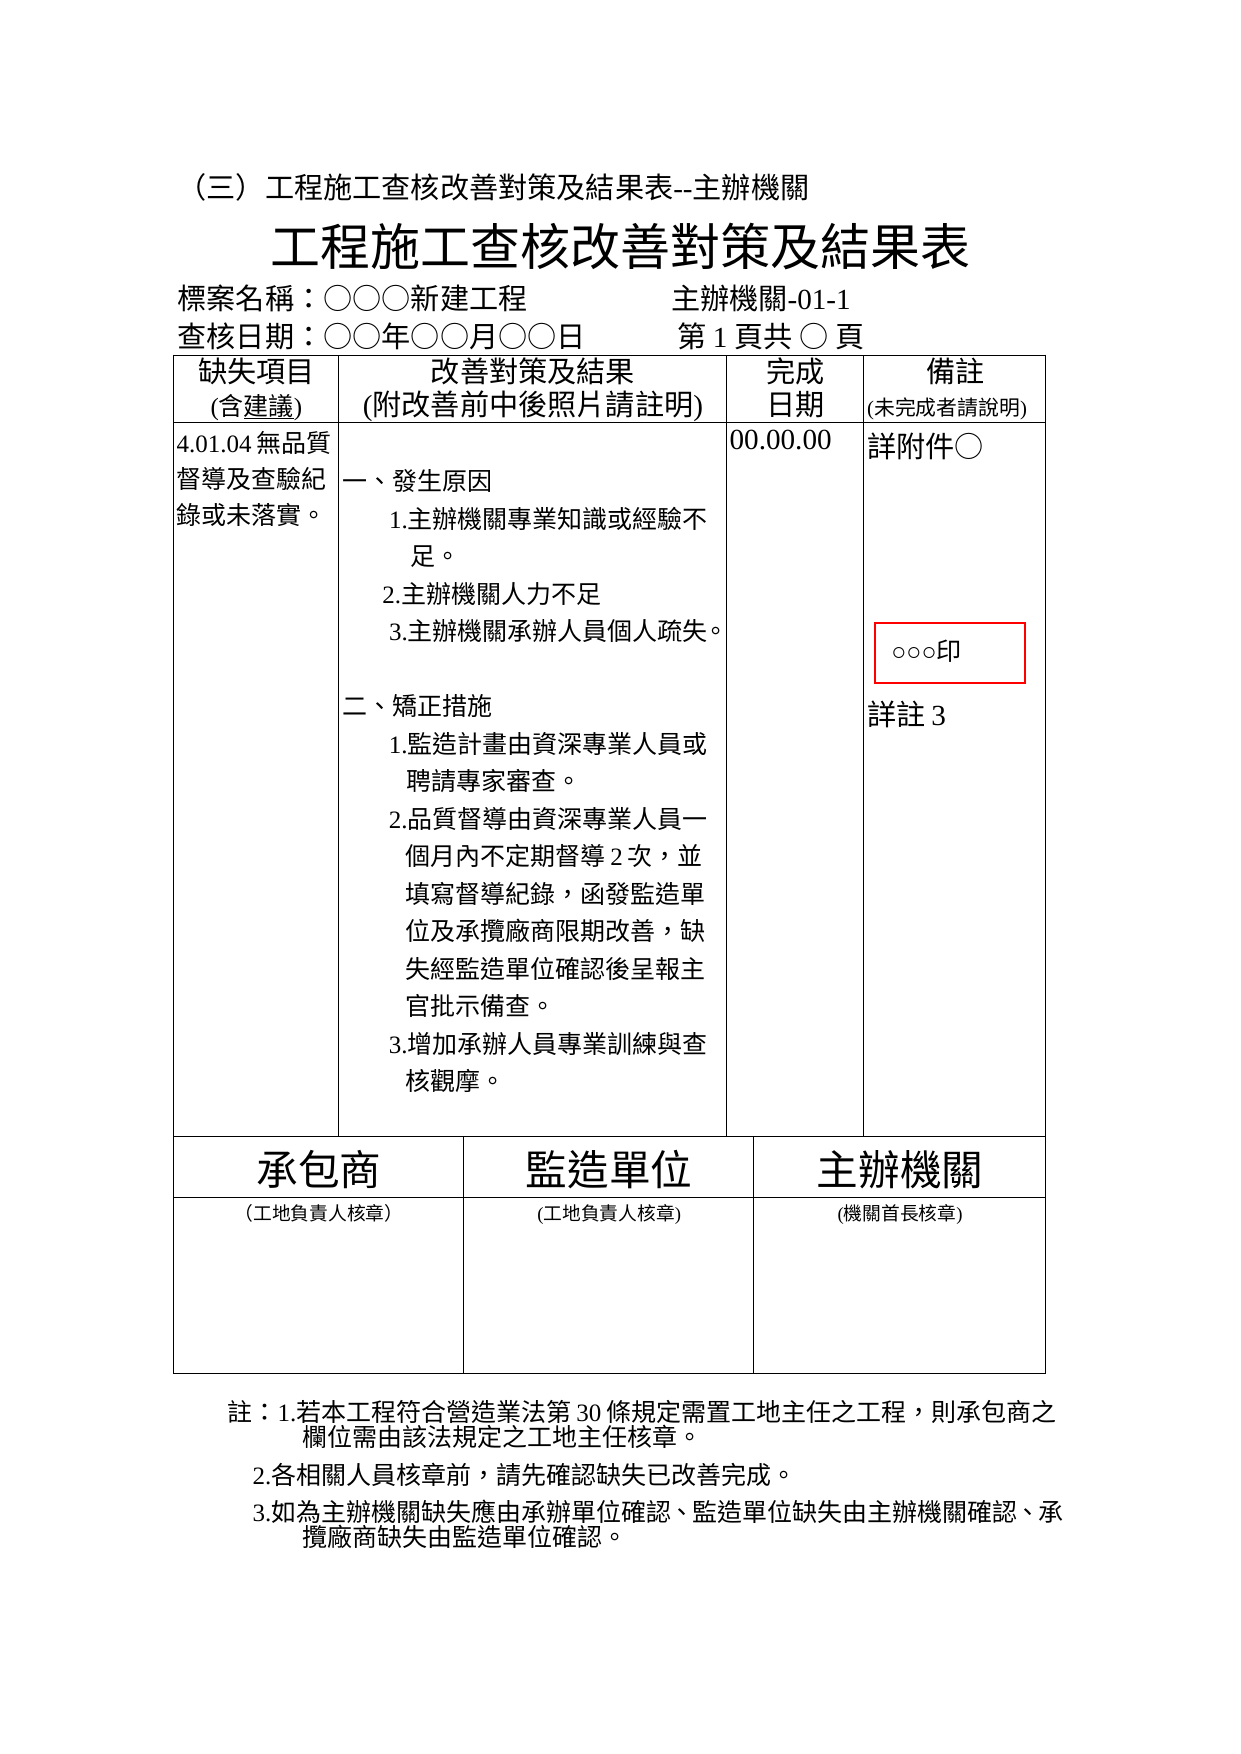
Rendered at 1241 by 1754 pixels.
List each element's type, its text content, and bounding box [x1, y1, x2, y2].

text 2.各相關人員核章前，請先確認缺失已改善完成。 [227, 1464, 1063, 1489]
table_cell （工地負責人核章） [174, 1198, 463, 1373]
text 註：1.若本工程符合營造業法第30條規定需置工地主任之工程，則承包商之欄位需由該法規定之工地主任核章。 [227, 1402, 1063, 1452]
table_cell 詳附件○ 詳註3 [864, 423, 1045, 1136]
table_cell 監造單位 [464, 1137, 753, 1197]
table_header 完成 日期 [727, 356, 863, 422]
table_cell 一、發生原因 1.主辦機關專業知識或經驗不足。 2.主辦機關人力不足 3.主辦機關承辦人員個人疏失。 二、矯正措施 1.監造計畫由資深專業人員或聘請專家審查。 2.品質督導由資深專業人員一個月內不定期督導2次，並填寫督導紀錄，函發監造單位及承攬廠商限期改善，缺失經監造單位確認後呈報主官批示備查。 3.增加承辦人員專業訓練與查核觀摩。 [339, 423, 726, 1136]
text 查核日期：○○年○○月○○日 第 1 頁共 ○ 頁 [177, 317, 1063, 354]
table_cell 主辦機關 [754, 1137, 1045, 1197]
text 工程施工查核改善對策及結果表 [177, 207, 1063, 279]
table_cell 4.01.04無品質督導及查驗紀錄或未落實。 [174, 423, 338, 1136]
text 3.如為主辦機關缺失應由承辦單位確認、監造單位缺失由主辦機關確認、承攬廠商缺失由監造單位確認。 [227, 1502, 1063, 1552]
table_cell 承包商 [174, 1137, 463, 1197]
subtitle （三）工程施工查核改善對策及結果表--主辦機關 [177, 165, 1063, 207]
table_cell (工地負責人核章) [464, 1198, 753, 1373]
table_cell (機關首長核章) [754, 1198, 1045, 1373]
table_cell 00.00.00 [727, 423, 863, 1136]
text 標案名稱：○○○新建工程 主辦機關-01-1 [177, 279, 1063, 317]
table_header 缺失項目 (含建議) [174, 356, 338, 422]
table_header 改善對策及結果 (附改善前中後照片請註明) [339, 356, 726, 422]
table_header 備註 (未完成者請說明) [864, 356, 1045, 422]
